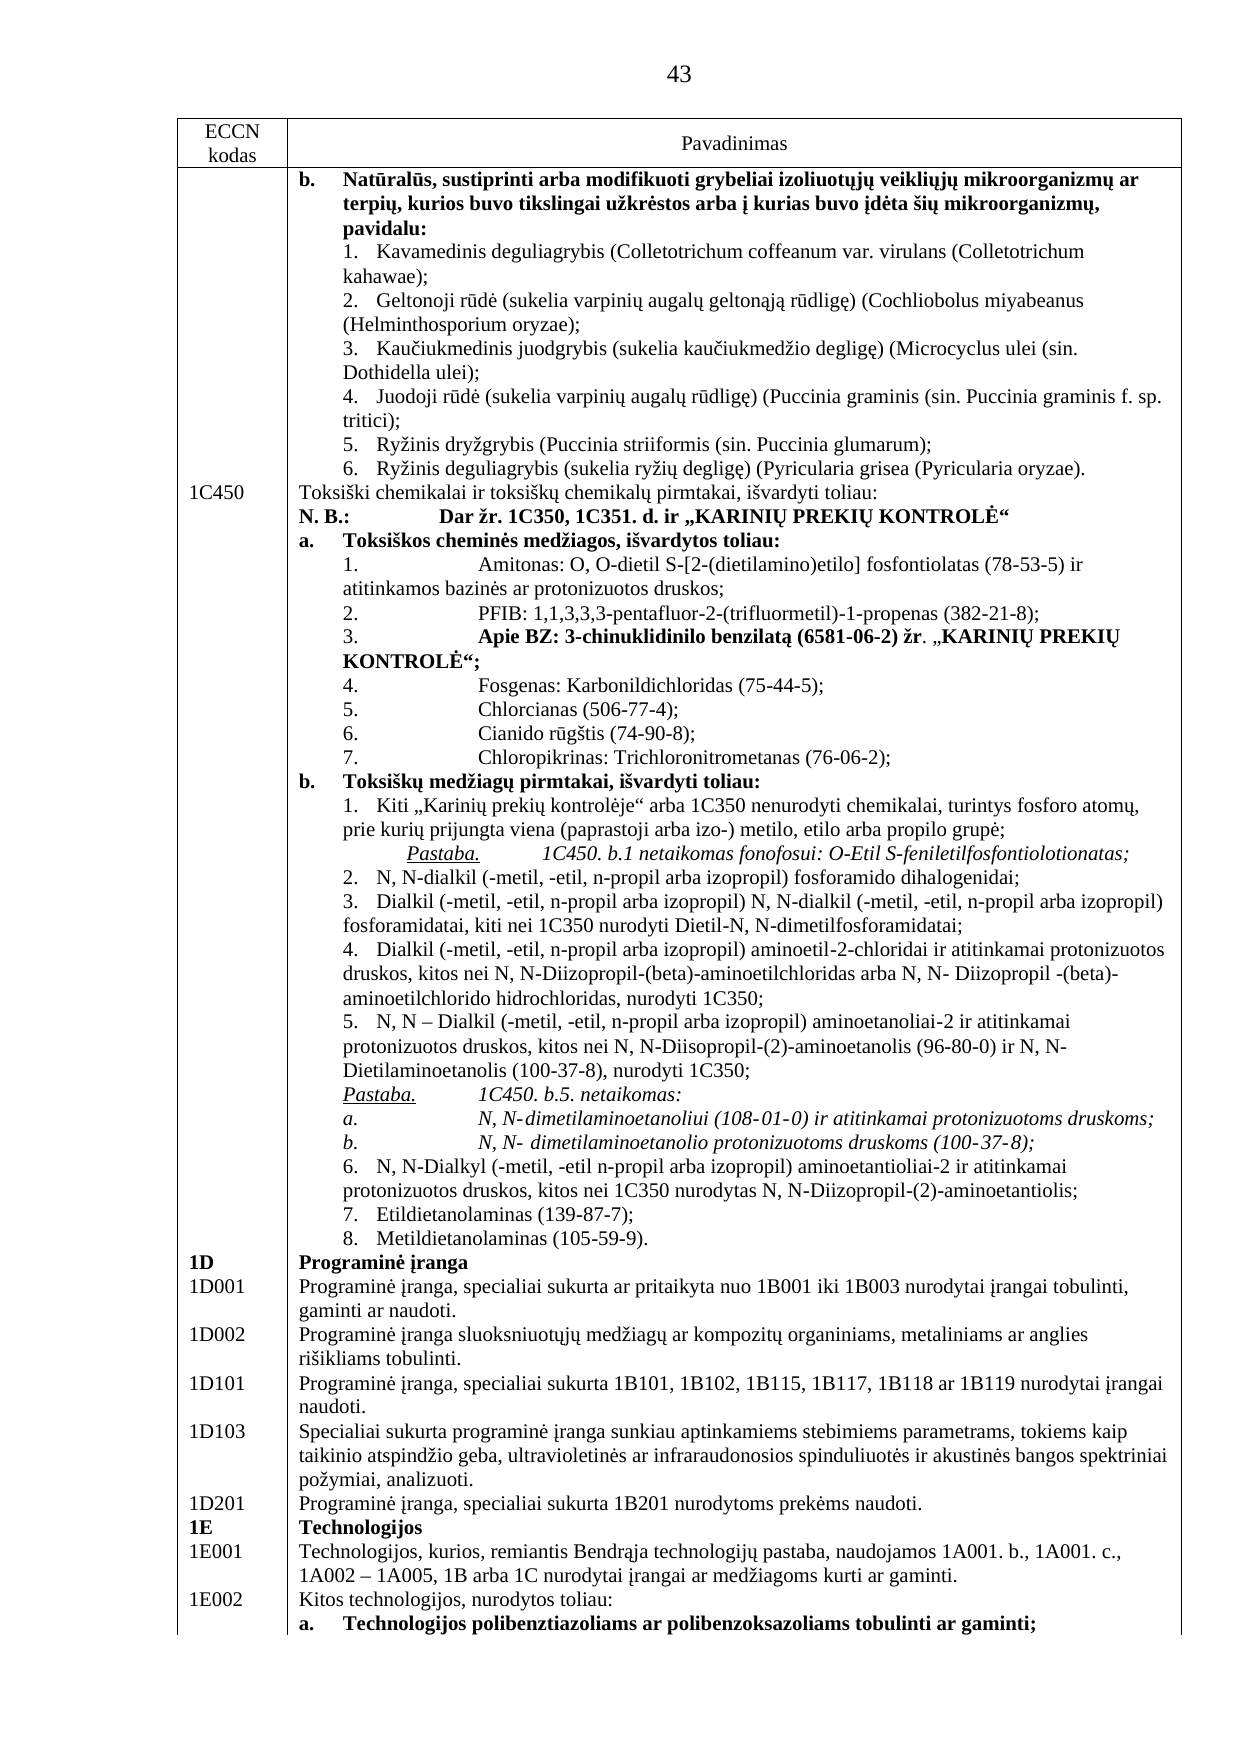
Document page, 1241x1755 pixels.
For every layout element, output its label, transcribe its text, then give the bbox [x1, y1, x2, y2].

table_cell Toksiškų medžiagų pirmtakai, išvardyti toliau: 1. Kiti „Karinių prekių kontrolėje“ arba 1C350 nenurodyti chemikalai, turintys fosforo atomų, prie kurių prijungta viena (paprastoji arba izo-) metilo, etilo arba propilo grupė; [331, 769, 1181, 841]
table_cell a. [288, 1611, 331, 1635]
table_cell [178, 528, 287, 769]
table_cell [178, 1611, 287, 1635]
table_cell [178, 168, 287, 480]
table_cell 1D001 [178, 1274, 287, 1322]
table_cell [178, 769, 287, 841]
table_cell 1D101 [178, 1370, 287, 1418]
table_cell b. [288, 769, 331, 841]
table_cell Technologijos [288, 1515, 1181, 1539]
table_cell Programinė įranga sluoksniuotųjų medžiagų ar kompozitų organiniams, metaliniams ar anglies rišikliams tobulinti. [288, 1322, 1181, 1370]
table_cell [331, 841, 395, 865]
table_cell [288, 865, 331, 1202]
table_cell 1D002 [178, 1322, 287, 1370]
table_cell Programinė įranga, specialiai sukurta 1B101, 1B102, 1B115, 1B117, 1B118 ar 1B119 nurodytai įrangai naudoti. [288, 1370, 1181, 1418]
table_cell [288, 841, 331, 865]
table_cell 1C450 [178, 480, 287, 528]
table_header ECCN kodas [178, 119, 287, 167]
table_cell Specialiai sukurta programinė įranga sunkiau aptinkamiems stebimiems parametrams, tokiems kaip taikinio atspindžio geba, ultravioletinės ar infraraudonosios spinduliuotės ir akustinės bangos spektriniai požymiai, analizuoti. [288, 1419, 1181, 1491]
table_cell 1D201 [178, 1491, 287, 1515]
table_cell [178, 865, 287, 1202]
table_cell [178, 1202, 287, 1250]
table_cell 1D [178, 1250, 287, 1274]
table_header Pavadinimas [288, 119, 1181, 167]
table_cell 1E [178, 1515, 287, 1539]
table_cell 1E002 [178, 1587, 287, 1611]
table_cell Natūralūs, sustiprinti arba modifikuoti grybeliai izoliuotųjų veikliųjų mikroorganizmų ar terpių, kurios buvo tikslingai užkrėstos arba į kurias buvo įdėta šių mikroorganizmų, pavidalu: 1. Kavamedinis deguliagrybis (Colletotrichum coffeanum var. virulans (Colletotrichum kahawae); 2. Geltonoji rūdė (sukelia varpinių augalų geltonąją rūdligę) (Cochliobolus miyabeanus (Helminthosporium oryzae); 3. Kaučiukmedinis juodgrybis (sukelia kaučiukmedžio degligę) (Microcyclus ulei (sin. Dothidella ulei); 4. Juodoji rūdė (sukelia varpinių augalų rūdligę) (Puccinia graminis (sin. Puccinia graminis f. sp. tritici); 5. Ryžinis dryžgrybis (Puccinia striiformis (sin. Puccinia glumarum); 6. Ryžinis deguliagrybis (sukelia ryžių degligę) (Pyricularia grisea (Pyricularia oryzae). [331, 168, 1181, 480]
table_cell Programinė įranga, specialiai sukurta ar pritaikyta nuo 1B001 iki 1B003 nurodytai įrangai tobulinti, gaminti ar naudoti. [288, 1274, 1181, 1322]
table_cell 1D103 [178, 1419, 287, 1491]
table_cell a. [288, 528, 331, 769]
table_cell Toksiškos cheminės medžiagos, išvardytos toliau: 1. Amitonas: O, O‑dietil S‑[2‑(dietilamino)etilo] fosfontiolatas (78‑53‑5) ir atitinkamos bazinės ar protonizuotos druskos; 2. PFIB: 1,1,3,3,3‑pentafluor‑2‑(trifluormetil)‑1‑propenas (382‑21‑8); 3. Apie BZ: 3-chinuklidinilo benzilatą (6581‑06‑2) žr. „KARINIŲ PREKIŲ KONTROLĖ“; 4. Fosgenas: Karbonildichloridas (75‑44‑5); 5. Chlorcianas (506‑77‑4); 6. Cianido rūgštis (74‑90‑8); 7. Chloropikrinas: Trichloronitrometanas (76‑06‑2); [331, 528, 1181, 769]
table_cell [178, 841, 287, 865]
table_cell Programinė įranga [288, 1250, 1181, 1274]
table_cell Toksiški chemikalai ir toksiškų chemikalų pirmtakai, išvardyti toliau: N. B.: Dar žr. 1C350, 1C351. d. ir „KARINIŲ PREKIŲ KONTROLĖ“ [288, 480, 1181, 528]
table_cell Pastaba. 1C450. b.1 netaikomas fonofosui: O-Etil S-feniletilfosfontiolotionatas; [395, 841, 1181, 865]
table_cell Kitos technologijos, nurodytos toliau: [288, 1587, 1181, 1611]
table_cell 7. Etildietanolaminas (139‑87‑7); 8. Metildietanolaminas (105‑59‑9). [331, 1202, 1181, 1250]
table_cell b. [288, 168, 331, 480]
table_cell 2. N, N-dialkil (-metil, -etil, n-propil arba izopropil) fosforamido dihalogenidai; 3. Dialkil (-metil, -etil, n-propil arba izopropil) N, N-dialkil (-metil, -etil, n-propil arba izopropil) fosforamidatai, kiti nei 1C350 nurodyti Dietil‑N, N‑dimetilfosforamidatai; 4. Dialkil (-metil, -etil, n-propil arba izopropil) aminoetil‑2‑chloridai ir atitinkamai protonizuotos druskos, kitos nei N, N‑Diizopropil‑(beta)‑aminoetilchloridas arba N, N‑ Diizopropil ‑(beta)‑ aminoetilchlorido hidrochloridas, nurodyti 1C350; 5. N, N – Dialkil (-metil, -etil, n-propil arba izopropil) aminoetanoliai‑2 ir atitinkamai protonizuotos druskos, kitos nei N, N‑Diisopropil‑(2)‑aminoetanolis (96-80-0) ir N, N-Dietilaminoetanolis (100‑37‑8), nurodyti 1C350; Pastaba. 1C450. b.5. netaikomas: a. N, N‑dimetilaminoetanoliui (108‑01‑0) ir atitinkamai protonizuotoms druskoms; b. N, N‑ dimetilaminoetanolio protonizuotoms druskoms (100‑37‑8); 6. N, N‑Dialkyl (-metil, -etil n-propil arba izopropil) aminoetantioliai-2 ir atitinkamai protonizuotos druskos, kitos nei 1C350 nurodytas N, N‑Diizopropil‑(2)‑aminoetantiolis; [331, 865, 1181, 1202]
table_cell Programinė įranga, specialiai sukurta 1B201 nurodytoms prekėms naudoti. [288, 1491, 1181, 1515]
table_cell [288, 1202, 331, 1250]
table_cell Technologijos polibenztiazoliams ar polibenzoksazoliams tobulinti ar gaminti; [331, 1611, 1181, 1635]
table_cell 1E001 [178, 1539, 287, 1587]
table_cell Technologijos, kurios, remiantis Bendrąja technologijų pastaba, naudojamos 1A001. b., 1A001. c., 1A002 – 1A005, 1B arba 1C nurodytai įrangai ar medžiagoms kurti ar gaminti. [288, 1539, 1181, 1587]
